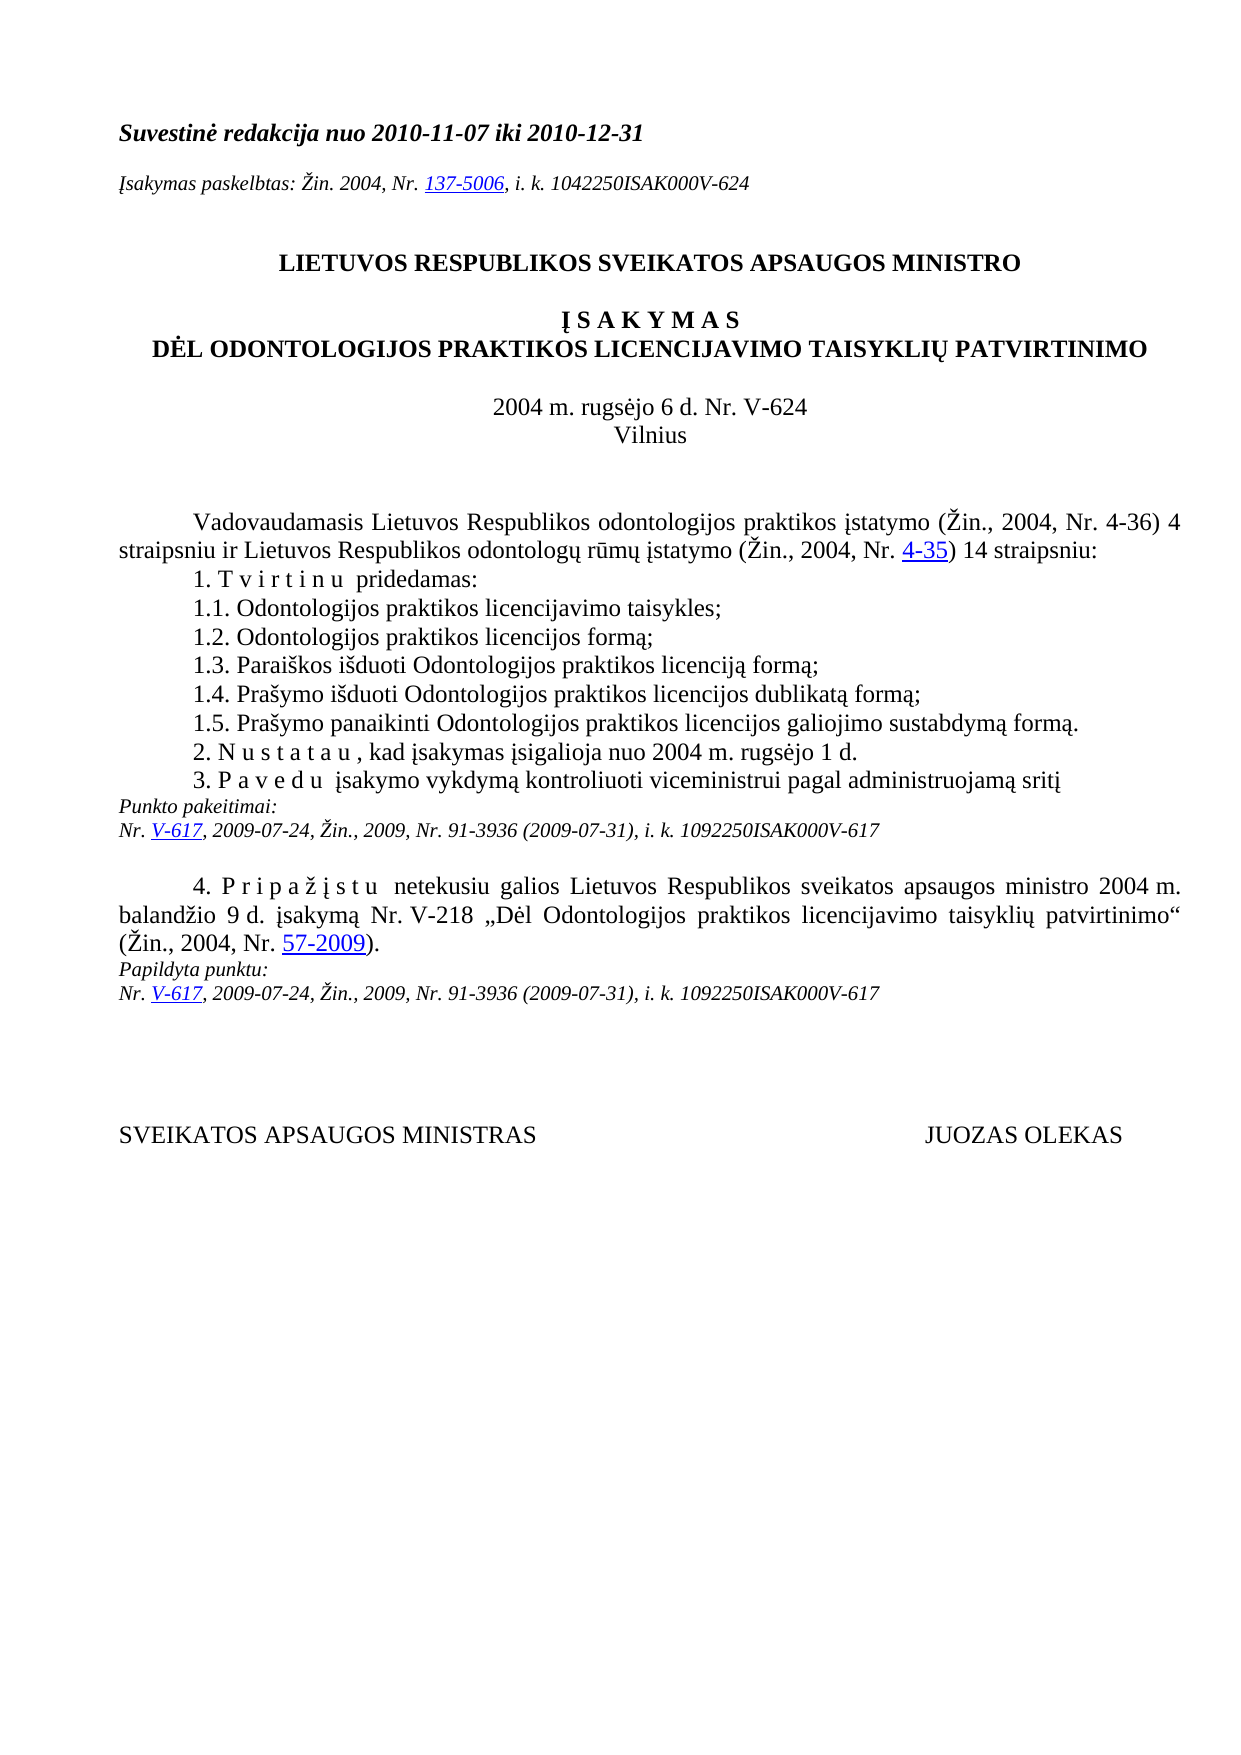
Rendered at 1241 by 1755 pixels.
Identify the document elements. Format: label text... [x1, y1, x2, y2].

text Įsakymas paskelbtas: Žin. 2004, Nr. 137-5006, i. k. 1042250ISAK000V-624 [119, 171, 1181, 195]
text 1.2. Odontologijos praktikos licencijos formą; [119, 622, 1181, 650]
text Nr. V-617, 2009-07-24, Žin., 2009, Nr. 91-3936 (2009-07-31), i. k. 1092250ISAK000V-617 [119, 981, 1181, 1005]
text 3. Pavedu įsakymo vykdymą kontroliuoti viceministrui pagal administruojamą sritį [119, 765, 1181, 794]
text 4. Pripažįstu netekusiu galios Lietuvos Respublikos sveikatos apsaugos ministro 2004 m. balandžio 9 d. įsakymą Nr. V-218 „Dėl Odontologijos praktikos licencijavimo taisyklių patvirtinimo“ (Žin., 2004, Nr. 57-2009). [119, 871, 1181, 957]
text 2004 m. rugsėjo 6 d. Nr. V-624 [119, 392, 1181, 420]
text 1.4. Prašymo išduoti Odontologijos praktikos licencijos dublikatą formą; [119, 679, 1181, 708]
text Į S A K Y M A S [119, 305, 1181, 334]
text DĖL ODONTOLOGIJOS PRAKTIKOS LICENCIJAVIMO TAISYKLIŲ PATVIRTINIMO [119, 334, 1181, 363]
text 1.5. Prašymo panaikinti Odontologijos praktikos licencijos galiojimo sustabdymą formą. [119, 708, 1181, 737]
text SVEIKATOS APSAUGOS MINISTRAS JUOZAS OLEKAS [119, 1120, 1181, 1149]
text 1.1. Odontologijos praktikos licencijavimo taisykles; [119, 593, 1181, 622]
text Vilnius [119, 420, 1181, 449]
text LIETUVOS RESPUBLIKOS SVEIKATOS APSAUGOS MINISTRO [119, 248, 1181, 277]
text Papildyta punktu: [119, 957, 1181, 981]
text 1.3. Paraiškos išduoti Odontologijos praktikos licenciją formą; [119, 650, 1181, 679]
text Vadovaudamasis Lietuvos Respublikos odontologijos praktikos įstatymo (Žin., 2004, Nr. 4-36) 4 straipsniu ir Lietuvos Respublikos odontologų rūmų įstatymo (Žin., 2004, Nr. 4-35) 14 straipsniu: [119, 507, 1181, 564]
text 2. Nustatau, kad įsakymas įsigalioja nuo 2004 m. rugsėjo 1 d. [119, 737, 1181, 765]
text 1. Tvirtinu pridedamas: [119, 564, 1181, 593]
text Punkto pakeitimai: [119, 794, 1181, 818]
text Suvestinė redakcija nuo 2010-11-07 iki 2010-12-31 [119, 118, 1181, 147]
text Nr. V-617, 2009-07-24, Žin., 2009, Nr. 91-3936 (2009-07-31), i. k. 1092250ISAK000V-617 [119, 818, 1181, 842]
